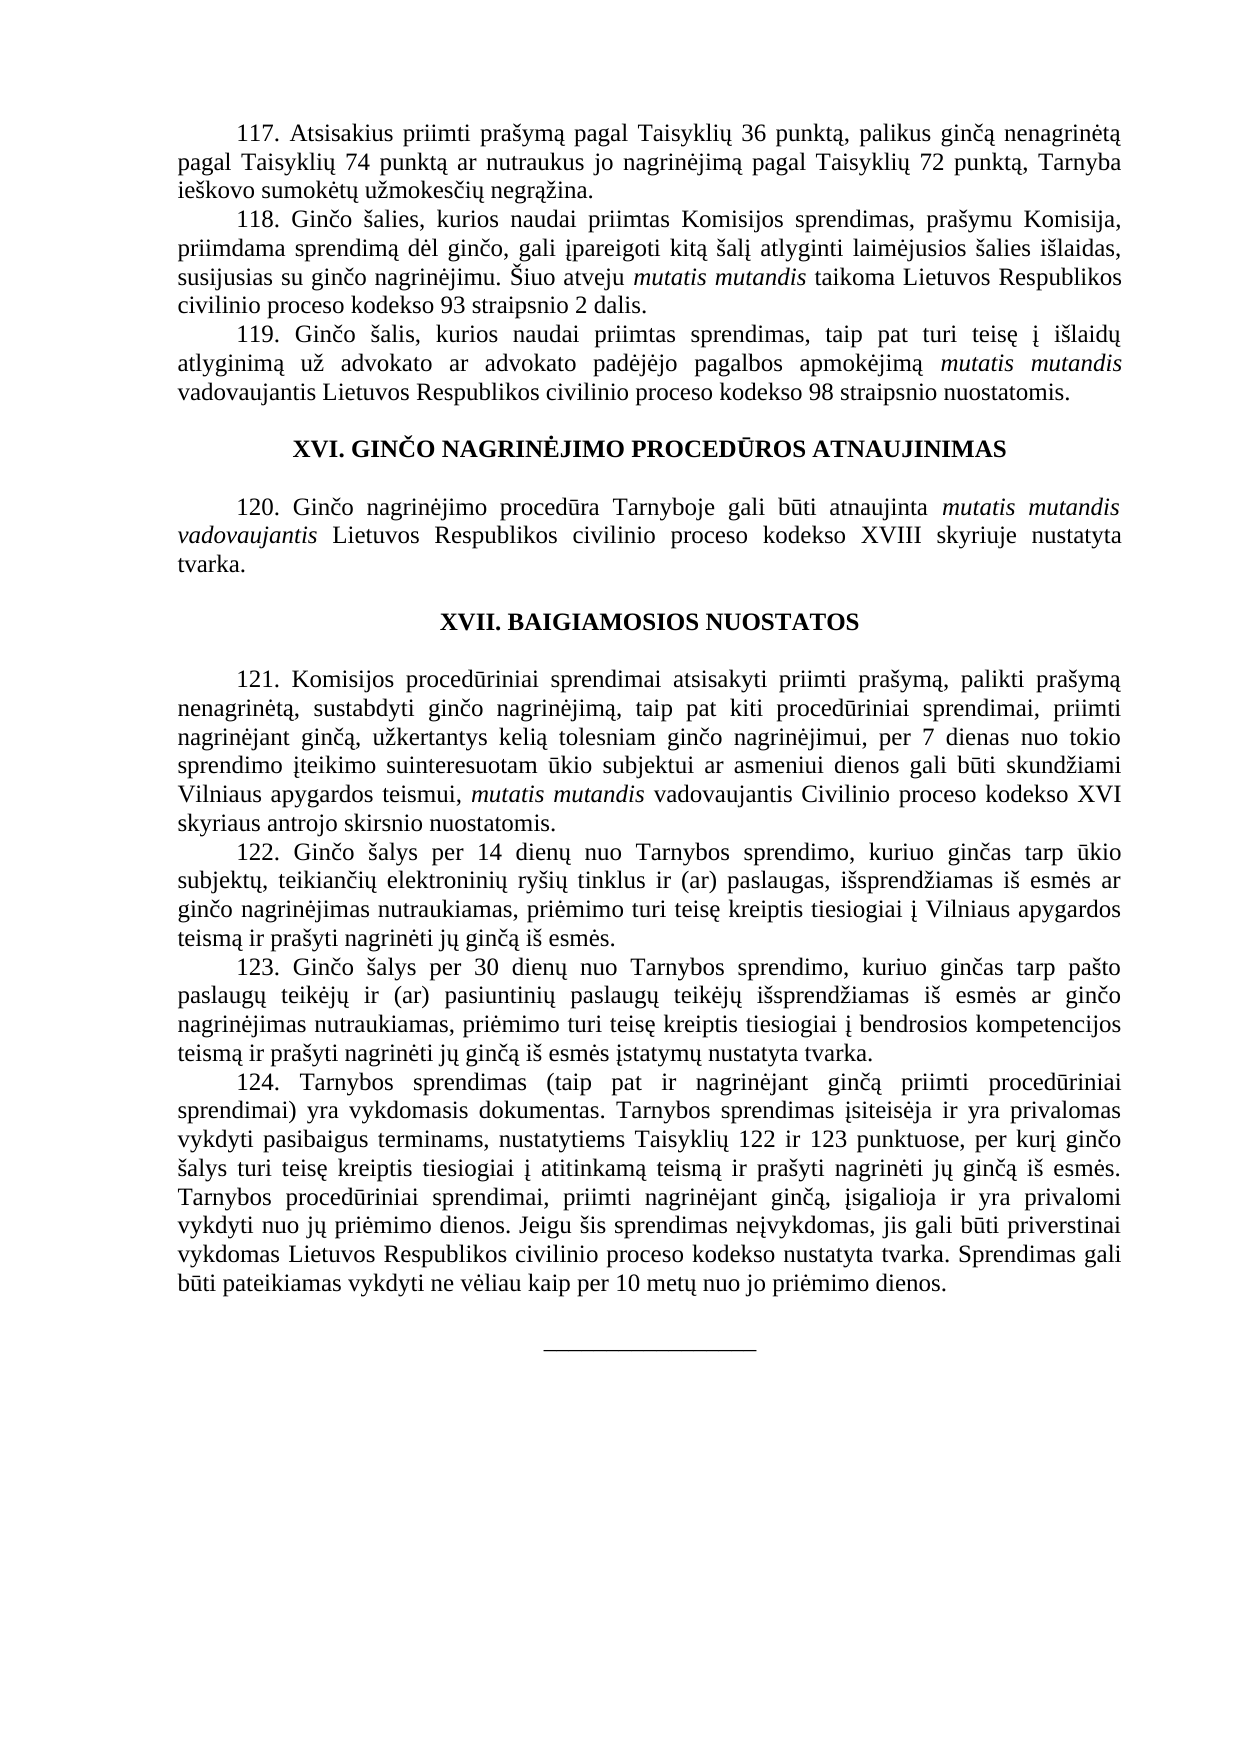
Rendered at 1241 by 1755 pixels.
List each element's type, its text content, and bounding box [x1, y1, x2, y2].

text 123. Ginčo šalys per 30 dienų nuo Tarnybos sprendimo, kuriuo ginčas tarp pašto paslaugų teikėjų ir (ar) pasiuntinių paslaugų teikėjų išsprendžiamas iš esmės ar ginčo nagrinėjimas nutraukiamas, priėmimo turi teisę kreiptis tiesiogiai į bendrosios kompetencijos teismą ir prašyti nagrinėti jų ginčą iš esmės įstatymų nustatyta tvarka. [177, 952, 1122, 1067]
text _________________ [177, 1326, 1122, 1354]
text 117. Atsisakius priimti prašymą pagal Taisyklių 36 punktą, palikus ginčą nenagrinėtą pagal Taisyklių 74 punktą ar nutraukus jo nagrinėjimą pagal Taisyklių 72 punktą, Tarnyba ieškovo sumokėtų užmokesčių negrąžina. [177, 118, 1122, 204]
text 124. Tarnybos sprendimas (taip pat ir nagrinėjant ginčą priimti procedūriniai sprendimai) yra vykdomasis dokumentas. Tarnybos sprendimas įsiteisėja ir yra privalomas vykdyti pasibaigus terminams, nustatytiems Taisyklių 122 ir 123 punktuose, per kurį ginčo šalys turi teisę kreiptis tiesiogiai į atitinkamą teismą ir prašyti nagrinėti jų ginčą iš esmės. Tarnybos procedūriniai sprendimai, priimti nagrinėjant ginčą, įsigalioja ir yra privalomi vykdyti nuo jų priėmimo dienos. Jeigu šis sprendimas neįvykdomas, jis gali būti priverstinai vykdomas Lietuvos Respublikos civilinio proceso kodekso nustatyta tvarka. Sprendimas gali būti pateikiamas vykdyti ne vėliau kaip per 10 metų nuo jo priėmimo dienos. [177, 1067, 1122, 1297]
text XVII. BAIGIAMOSIOS NUOSTATOS [177, 607, 1122, 636]
text 122. Ginčo šalys per 14 dienų nuo Tarnybos sprendimo, kuriuo ginčas tarp ūkio subjektų, teikiančių elektroninių ryšių tinklus ir (ar) paslaugas, išsprendžiamas iš esmės ar ginčo nagrinėjimas nutraukiamas, priėmimo turi teisę kreiptis tiesiogiai į Vilniaus apygardos teismą ir prašyti nagrinėti jų ginčą iš esmės. [177, 837, 1122, 952]
text XVI. GINČO NAGRINĖJIMO PROCEDŪROS ATNAUJINIMAS [177, 434, 1122, 463]
text 118. Ginčo šalies, kurios naudai priimtas Komisijos sprendimas, prašymu Komisija, priimdama sprendimą dėl ginčo, gali įpareigoti kitą šalį atlyginti laimėjusios šalies išlaidas, susijusias su ginčo nagrinėjimu. Šiuo atveju mutatis mutandis taikoma Lietuvos Respublikos civilinio proceso kodekso 93 straipsnio 2 dalis. [177, 204, 1122, 319]
text 121. Komisijos procedūriniai sprendimai atsisakyti priimti prašymą, palikti prašymą nenagrinėtą, sustabdyti ginčo nagrinėjimą, taip pat kiti procedūriniai sprendimai, priimti nagrinėjant ginčą, užkertantys kelią tolesniam ginčo nagrinėjimui, per 7 dienas nuo tokio sprendimo įteikimo suinteresuotam ūkio subjektui ar asmeniui dienos gali būti skundžiami Vilniaus apygardos teismui, mutatis mutandis vadovaujantis Civilinio proceso kodekso XVI skyriaus antrojo skirsnio nuostatomis. [177, 664, 1122, 837]
text 119. Ginčo šalis, kurios naudai priimtas sprendimas, taip pat turi teisę į išlaidų atlyginimą už advokato ar advokato padėjėjo pagalbos apmokėjimą mutatis mutandis vadovaujantis Lietuvos Respublikos civilinio proceso kodekso 98 straipsnio nuostatomis. [177, 319, 1122, 406]
text 120. Ginčo nagrinėjimo procedūra Tarnyboje gali būti atnaujinta mutatis mutandis vadovaujantis Lietuvos Respublikos civilinio proceso kodekso XVIII skyriuje nustatyta tvarka. [177, 492, 1122, 578]
